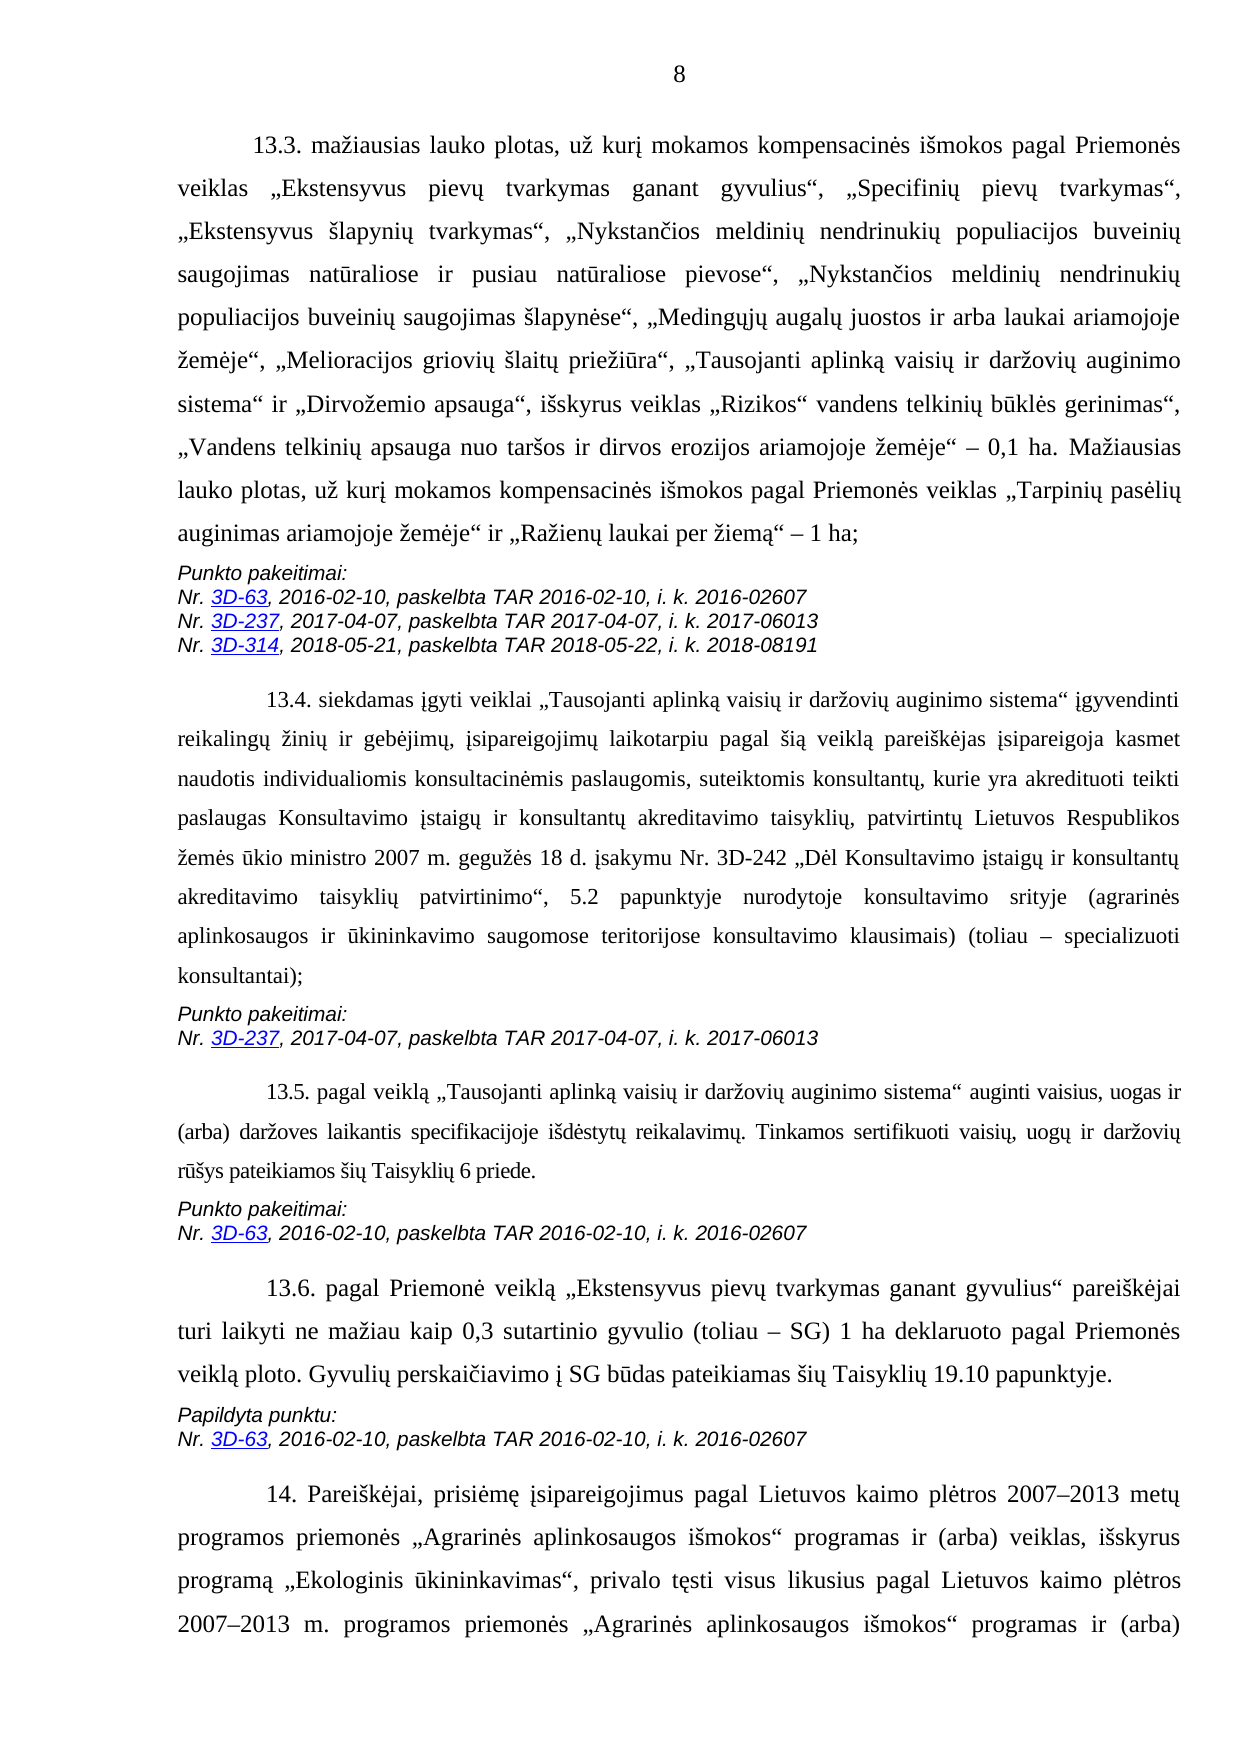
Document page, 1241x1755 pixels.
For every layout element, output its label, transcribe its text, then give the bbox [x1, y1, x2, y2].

text Nr. 3D-237, 2017-04-07, paskelbta TAR 2017-04-07, i. k. 2017-06013 [177, 1026, 1181, 1049]
text Nr. 3D-237, 2017-04-07, paskelbta TAR 2017-04-07, i. k. 2017-06013 [177, 609, 1181, 633]
text 14. Pareiškėjai, prisiėmę įsipareigojimus pagal Lietuvos kaimo plėtros 2007–2013 metų programos priemonės „Agrarinės aplinkosaugos išmokos“ programas ir (arba) veiklas, išskyrus programą „Ekologinis ūkininkavimas“, privalo tęsti visus likusius pagal Lietuvos kaimo plėtros 2007–2013 m. programos priemonės „Agrarinės aplinkosaugos išmokos“ programas ir (arba) [177, 1479, 1181, 1637]
text Nr. 3D-63, 2016-02-10, paskelbta TAR 2016-02-10, i. k. 2016-02607 [177, 585, 1181, 609]
text 13.4. siekdamas įgyti veiklai „Tausojanti aplinką vaisių ir daržovių auginimo sistema“ įgyvendinti reikalingų žinių ir gebėjimų, įsipareigojimų laikotarpiu pagal šią veiklą pareiškėjas įsipareigoja kasmet naudotis individualiomis konsultacinėmis paslaugomis, suteiktomis konsultantų, kurie yra akredituoti teikti paslaugas Konsultavimo įstaigų ir konsultantų akreditavimo taisyklių, patvirtintų Lietuvos Respublikos žemės ūkio ministro 2007 m. gegužės 18 d. įsakymu Nr. 3D-242 „Dėl Konsultavimo įstaigų ir konsultantų akreditavimo taisyklių patvirtinimo“, 5.2 papunktyje nurodytoje konsultavimo srityje (agrarinės aplinkosaugos ir ūkininkavimo saugomose teritorijose konsultavimo klausimais) (toliau – specializuoti konsultantai); [177, 686, 1181, 988]
text Nr. 3D-63, 2016-02-10, paskelbta TAR 2016-02-10, i. k. 2016-02607 [177, 1221, 1181, 1244]
text 13.3. mažiausias lauko plotas, už kurį mokamos kompensacinės išmokos pagal Priemonės veiklas „Ekstensyvus pievų tvarkymas ganant gyvulius“, „Specifinių pievų tvarkymas“, „Ekstensyvus šlapynių tvarkymas“, „Nykstančios meldinių nendrinukių populiacijos buveinių saugojimas natūraliose ir pusiau natūraliose pievose“, „Nykstančios meldinių nendrinukių populiacijos buveinių saugojimas šlapynėse“, „Medingųjų augalų juostos ir arba laukai ariamojoje žemėje“, „Melioracijos griovių šlaitų priežiūra“, „Tausojanti aplinką vaisių ir daržovių auginimo sistema“ ir „Dirvožemio apsauga“, išskyrus veiklas „Rizikos“ vandens telkinių būklės gerinimas“, „Vandens telkinių apsauga nuo taršos ir dirvos erozijos ariamojoje žemėje“ – 0,1 ha. Mažiausias lauko plotas, už kurį mokamos kompensacinės išmokos pagal Priemonės veiklas „Tarpinių pasėlių auginimas ariamojoje žemėje“ ir „Ražienų laukai per žiemą“ – 1 ha; [177, 130, 1181, 547]
text Nr. 3D-63, 2016-02-10, paskelbta TAR 2016-02-10, i. k. 2016-02607 [177, 1427, 1181, 1451]
text Punkto pakeitimai: [177, 1197, 1181, 1221]
text Papildyta punktu: [177, 1403, 1181, 1427]
text Punkto pakeitimai: [177, 561, 1181, 585]
text Nr. 3D-314, 2018-05-21, paskelbta TAR 2018-05-22, i. k. 2018-08191 [177, 633, 1181, 657]
text 13.6. pagal Priemonė veiklą „Ekstensyvus pievų tvarkymas ganant gyvulius“ pareiškėjai turi laikyti ne mažiau kaip 0,3 sutartinio gyvulio (toliau – SG) 1 ha deklaruoto pagal Priemonės veiklą ploto. Gyvulių perskaičiavimo į SG būdas pateikiamas šių Taisyklių 19.10 papunktyje. [177, 1273, 1181, 1388]
text Punkto pakeitimai: [177, 1002, 1181, 1026]
text 13.5. pagal veiklą „Tausojanti aplinką vaisių ir daržovių auginimo sistema“ auginti vaisius, uogas ir (arba) daržoves laikantis specifikacijoje išdėstytų reikalavimų. Tinkamos sertifikuoti vaisių, uogų ir daržovių rūšys pateikiamos šių Taisyklių 6 priede. [177, 1078, 1181, 1183]
